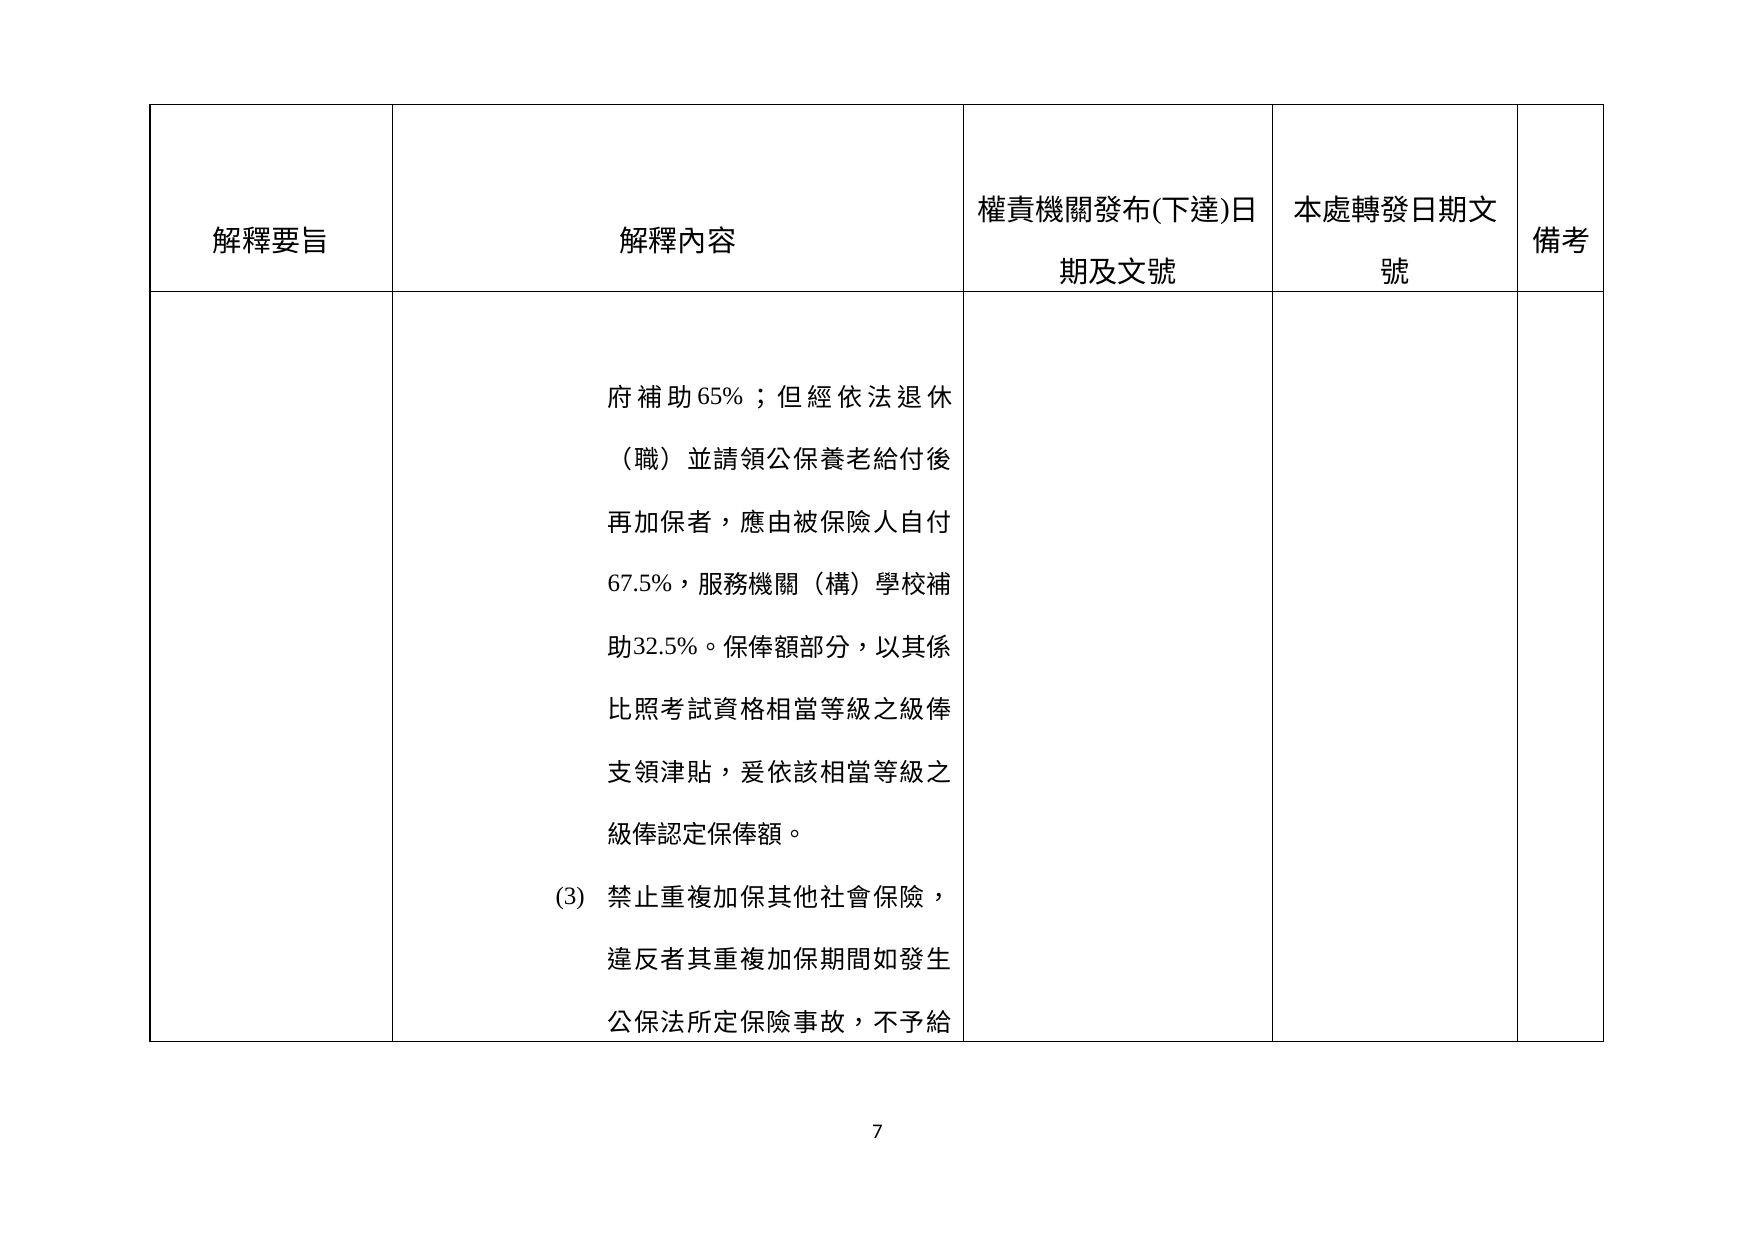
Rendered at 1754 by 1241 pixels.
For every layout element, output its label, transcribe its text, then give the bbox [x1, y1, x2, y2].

table_cell [151, 292, 392, 1041]
table_header 本處轉發日期文號 [1273, 105, 1517, 291]
table_header 權責機關發布(下達)日期及文號 [964, 105, 1272, 291]
table_header 解釋要旨 [151, 105, 392, 291]
table_cell [1273, 292, 1517, 1041]
table_header 解釋內容 [393, 105, 963, 291]
table_header 備考 [1518, 105, 1603, 291]
table_cell [1518, 292, 1603, 1041]
table_cell [964, 292, 1272, 1041]
table_cell 府補助65%；但經依法退休（職）並請領公保養老給付後再加保者，應由被保險人自付67.5%，服務機關（構）學校補助32.5%。保俸額部分，以其係比照考試資格相當等級之級俸支領津貼，爰依該相當等級之級俸認定保俸額。 禁止重複加保其他社會保險，違反者其重複加保期間如發生公保法所定保險事故，不予給 [393, 292, 963, 1041]
